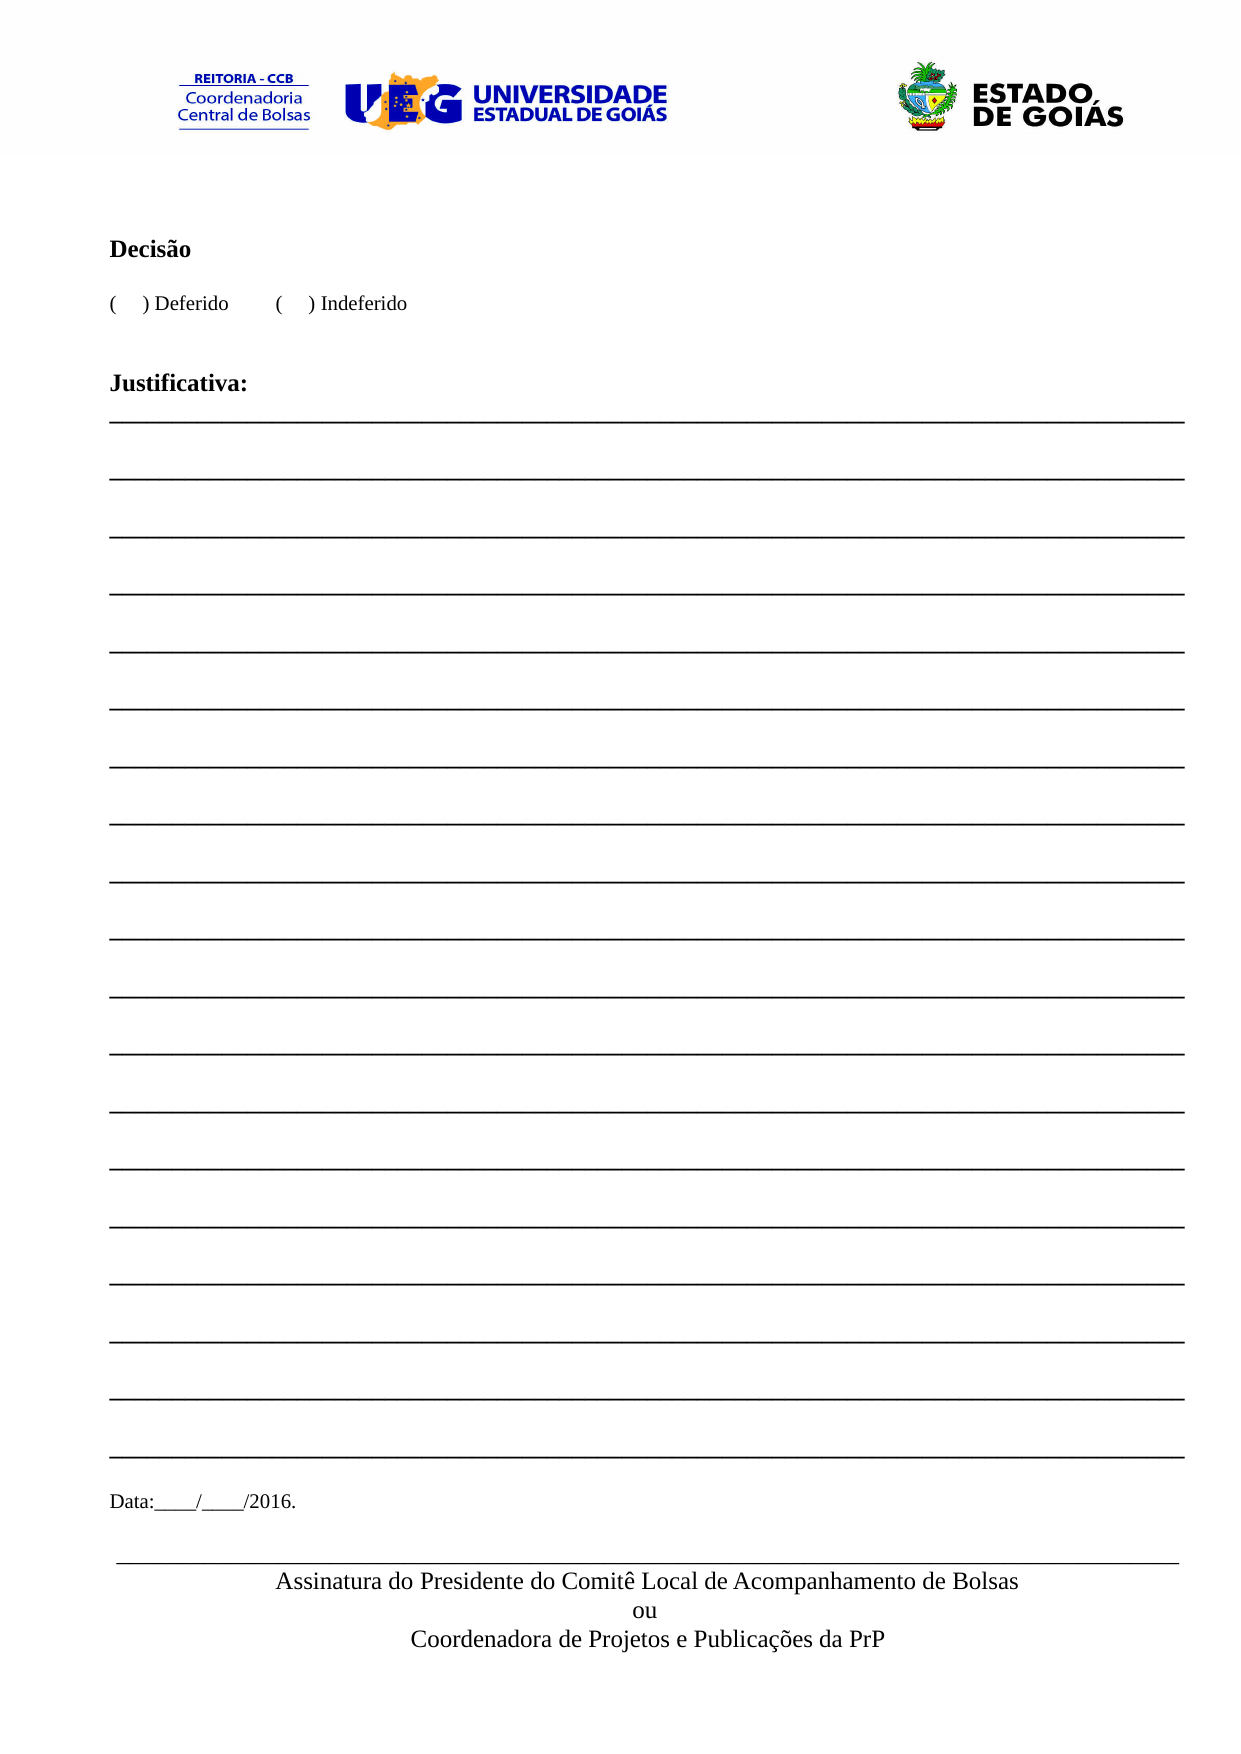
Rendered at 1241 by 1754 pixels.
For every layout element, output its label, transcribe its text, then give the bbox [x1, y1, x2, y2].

text Assinatura do Presidente do Comitê Local de Acompanhamento de Bolsas [109, 1566, 1186, 1595]
text ou [109, 1595, 1186, 1624]
text Decisão [109, 234, 1186, 263]
text _____________________________________________________________________________________ [109, 1538, 1186, 1566]
text Data:____/____/2016. [109, 1489, 1186, 1513]
text Justificativa: [109, 368, 1186, 397]
text ( ) Deferido ( ) Indeferido [109, 291, 1186, 315]
text __________________________________________________________________________________________________________________________________________________________________________________________________________________________________________________________________________________________________________________________________________________________________________________________________________________________________________________________________________________________________________________________________________________________________________________________________________________________________________________________________________________________________________________________________________________________________________________________________________________________________________________________________________________________________________________________________________________________________________________________________________________________________________________________________________________________________________________________________________________________________________________________________________________________________________________________________________________________________________________________________________________________________________________________________________________________________________________________________________________________________________________________________________________________________________________________________________________________________________________________________________________________________ [109, 397, 1186, 1461]
picture [0, 0, 1241, 155]
text Coordenadora de Projetos e Publicações da PrP [109, 1624, 1186, 1653]
